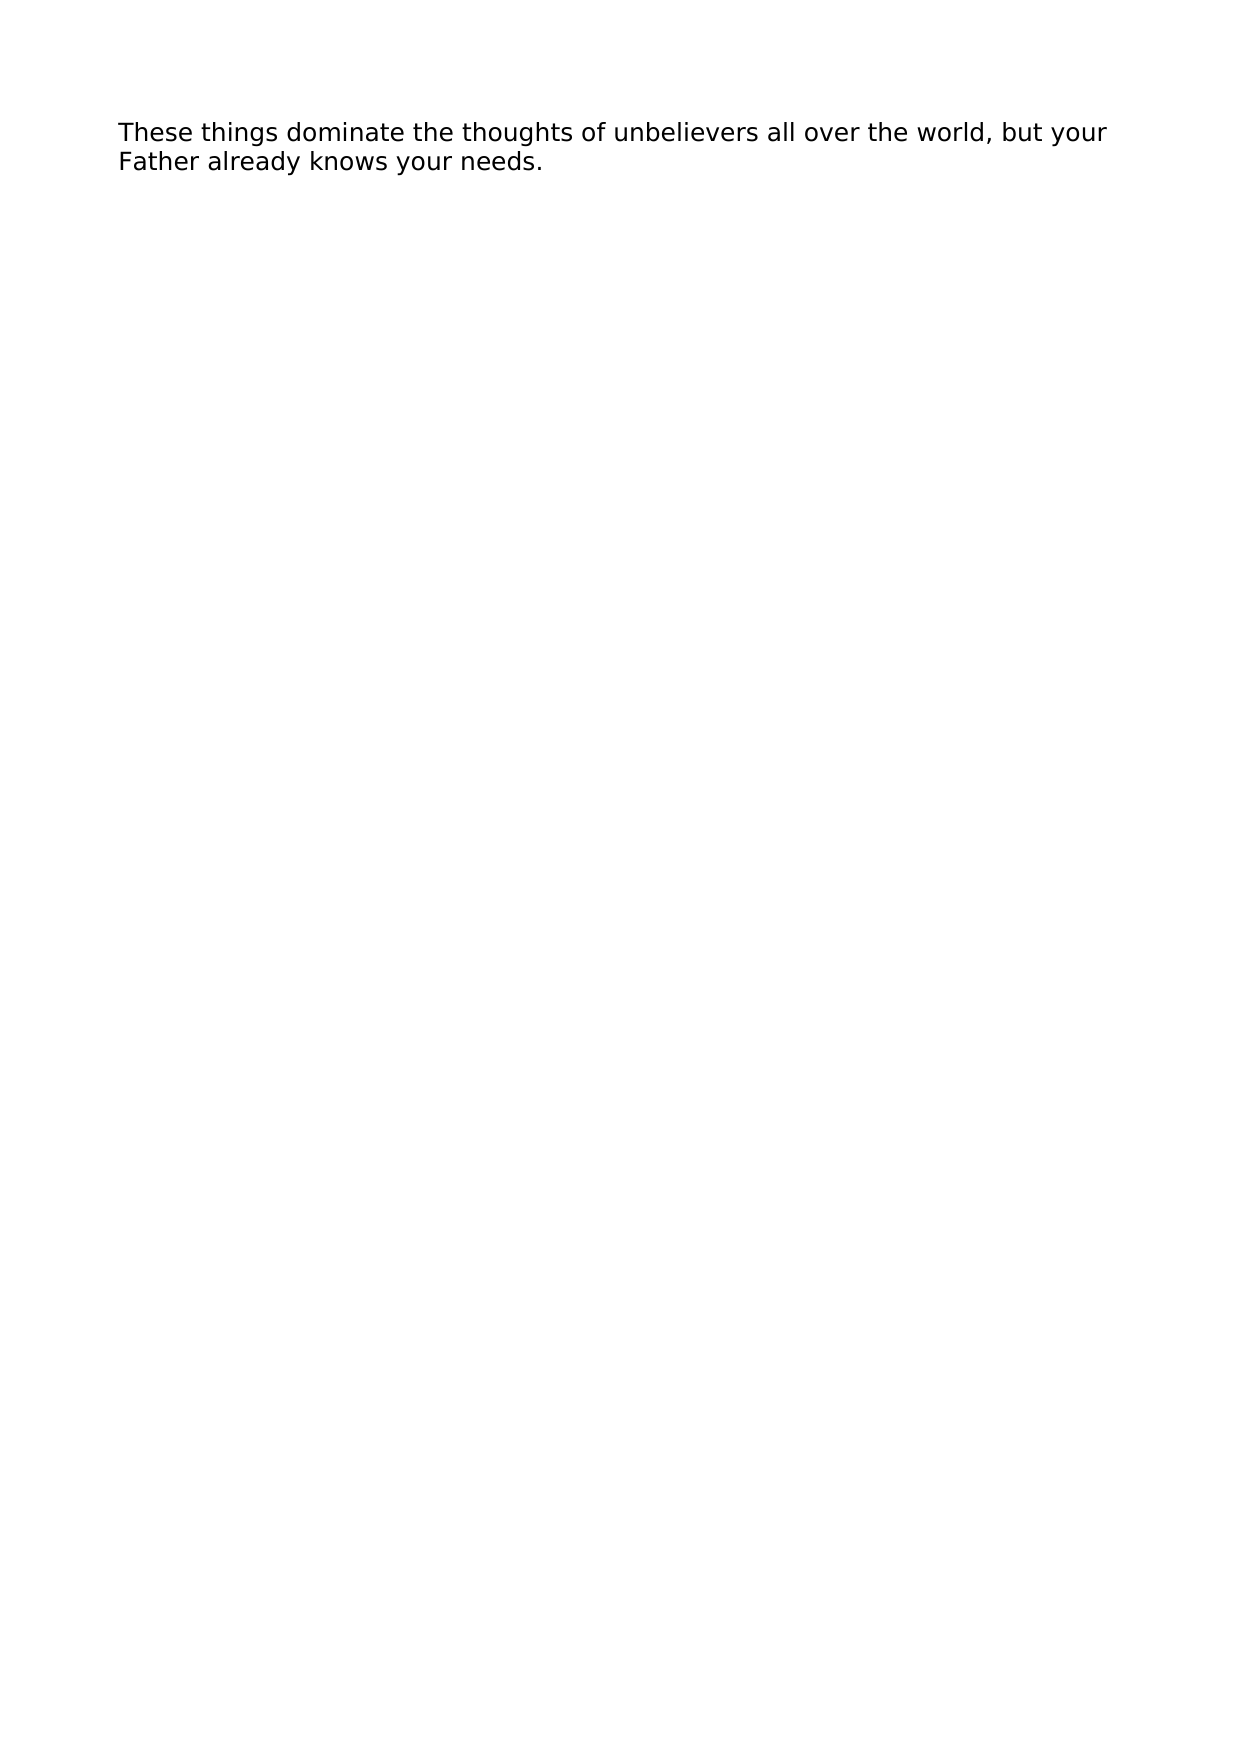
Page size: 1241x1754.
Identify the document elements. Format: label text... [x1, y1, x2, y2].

text These things dominate the thoughts of unbelievers all over the world, but your Father already knows your needs. [118, 118, 1122, 176]
